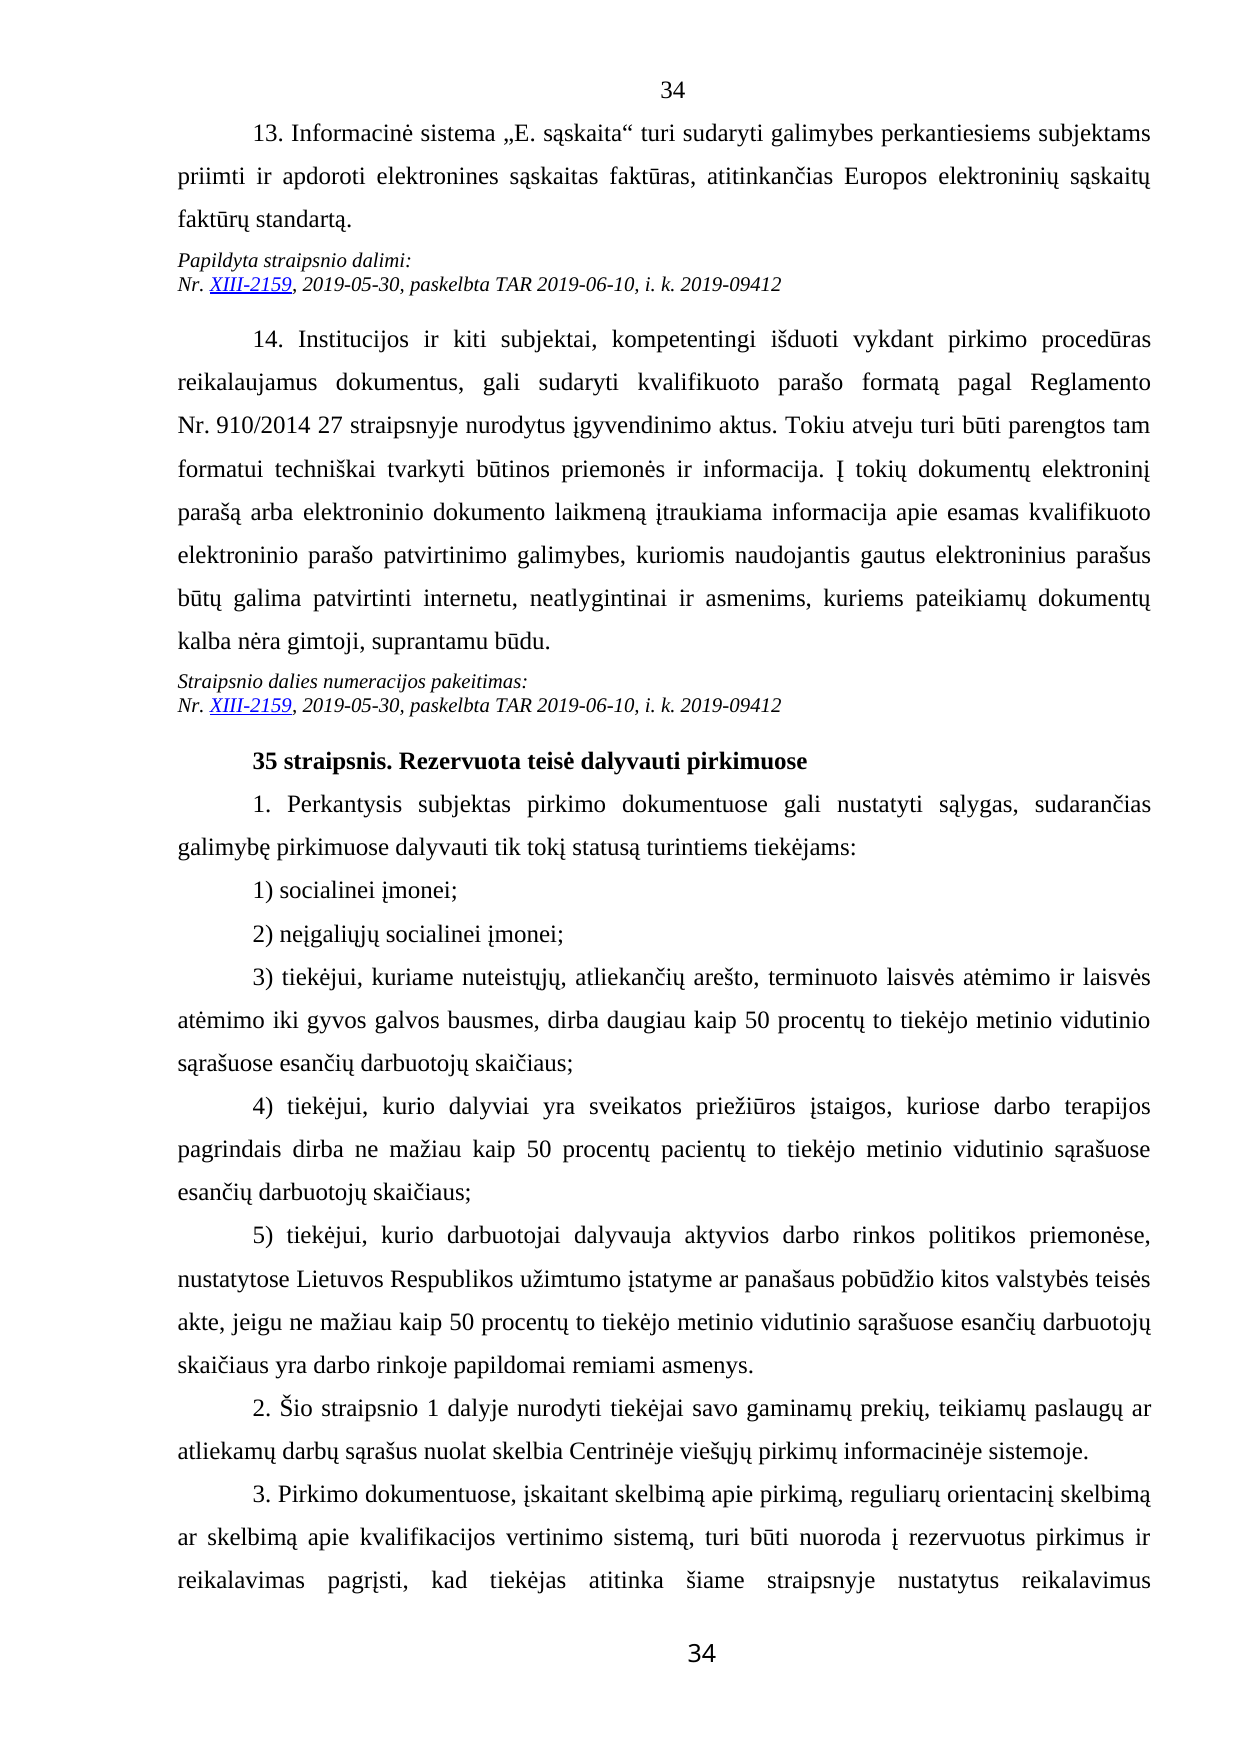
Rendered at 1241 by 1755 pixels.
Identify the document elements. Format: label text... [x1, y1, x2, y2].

text 1) socialinei įmonei; [177, 876, 1152, 904]
text 1. Perkantysis subjektas pirkimo dokumentuose gali nustatyti sąlygas, sudarančias galimybę pirkimuose dalyvauti tik tokį statusą turintiems tiekėjams: [177, 789, 1152, 861]
text Straipsnio dalies numeracijos pakeitimas: [177, 669, 1152, 693]
text Papildyta straipsnio dalimi: [177, 247, 1152, 272]
text 5) tiekėjui, kurio darbuotojai dalyvauja aktyvios darbo rinkos politikos priemonėse, nustatytose Lietuvos Respublikos užimtumo įstatyme ar panašaus pobūdžio kitos valstybės teisės akte, jeigu ne mažiau kaip 50 procentų to tiekėjo metinio vidutinio sąrašuose esančių darbuotojų skaičiaus yra darbo rinkoje papildomai remiami asmenys. [177, 1221, 1152, 1379]
text 3) tiekėjui, kuriame nuteistųjų, atliekančių arešto, terminuoto laisvės atėmimo ir laisvės atėmimo iki gyvos galvos bausmes, dirba daugiau kaip 50 procentų to tiekėjo metinio vidutinio sąrašuose esančių darbuotojų skaičiaus; [177, 962, 1152, 1077]
text Nr. XIII-2159, 2019-05-30, paskelbta TAR 2019-06-10, i. k. 2019-09412 [177, 272, 1152, 296]
text 14. Institucijos ir kiti subjektai, kompetentingi išduoti vykdant pirkimo procedūras reikalaujamus dokumentus, gali sudaryti kvalifikuoto parašo formatą pagal Reglamento Nr. 910/2014 27 straipsnyje nurodytus įgyvendinimo aktus. Tokiu atveju turi būti parengtos tam formatui techniškai tvarkyti būtinos priemonės ir informacija. Į tokių dokumentų elektroninį parašą arba elektroninio dokumento laikmeną įtraukiama informacija apie esamas kvalifikuoto elektroninio parašo patvirtinimo galimybes, kuriomis naudojantis gautus elektroninius parašus būtų galima patvirtinti internetu, neatlygintinai ir asmenims, kuriems pateikiamų dokumentų kalba nėra gimtoji, suprantamu būdu. [177, 324, 1152, 655]
text 35 straipsnis. Rezervuota teisė dalyvauti pirkimuose [177, 746, 1152, 775]
text 2. Šio straipsnio 1 dalyje nurodyti tiekėjai savo gaminamų prekių, teikiamų paslaugų ar atliekamų darbų sąrašus nuolat skelbia Centrinėje viešųjų pirkimų informacinėje sistemoje. [177, 1393, 1152, 1465]
text 13. Informacinė sistema „E. sąskaita“ turi sudaryti galimybes perkantiesiems subjektams priimti ir apdoroti elektronines sąskaitas faktūras, atitinkančias Europos elektroninių sąskaitų faktūrų standartą. [177, 118, 1152, 233]
text 4) tiekėjui, kurio dalyviai yra sveikatos priežiūros įstaigos, kuriose darbo terapijos pagrindais dirba ne mažiau kaip 50 procentų pacientų to tiekėjo metinio vidutinio sąrašuose esančių darbuotojų skaičiaus; [177, 1091, 1152, 1206]
text Nr. XIII-2159, 2019-05-30, paskelbta TAR 2019-06-10, i. k. 2019-09412 [177, 693, 1152, 717]
text 3. Pirkimo dokumentuose, įskaitant skelbimą apie pirkimą, reguliarų orientacinį skelbimą ar skelbimą apie kvalifikacijos vertinimo sistemą, turi būti nuoroda į rezervuotus pirkimus ir reikalavimas pagrįsti, kad tiekėjas atitinka šiame straipsnyje nustatytus reikalavimus [177, 1479, 1152, 1594]
text 2) neįgaliųjų socialinei įmonei; [177, 919, 1152, 947]
